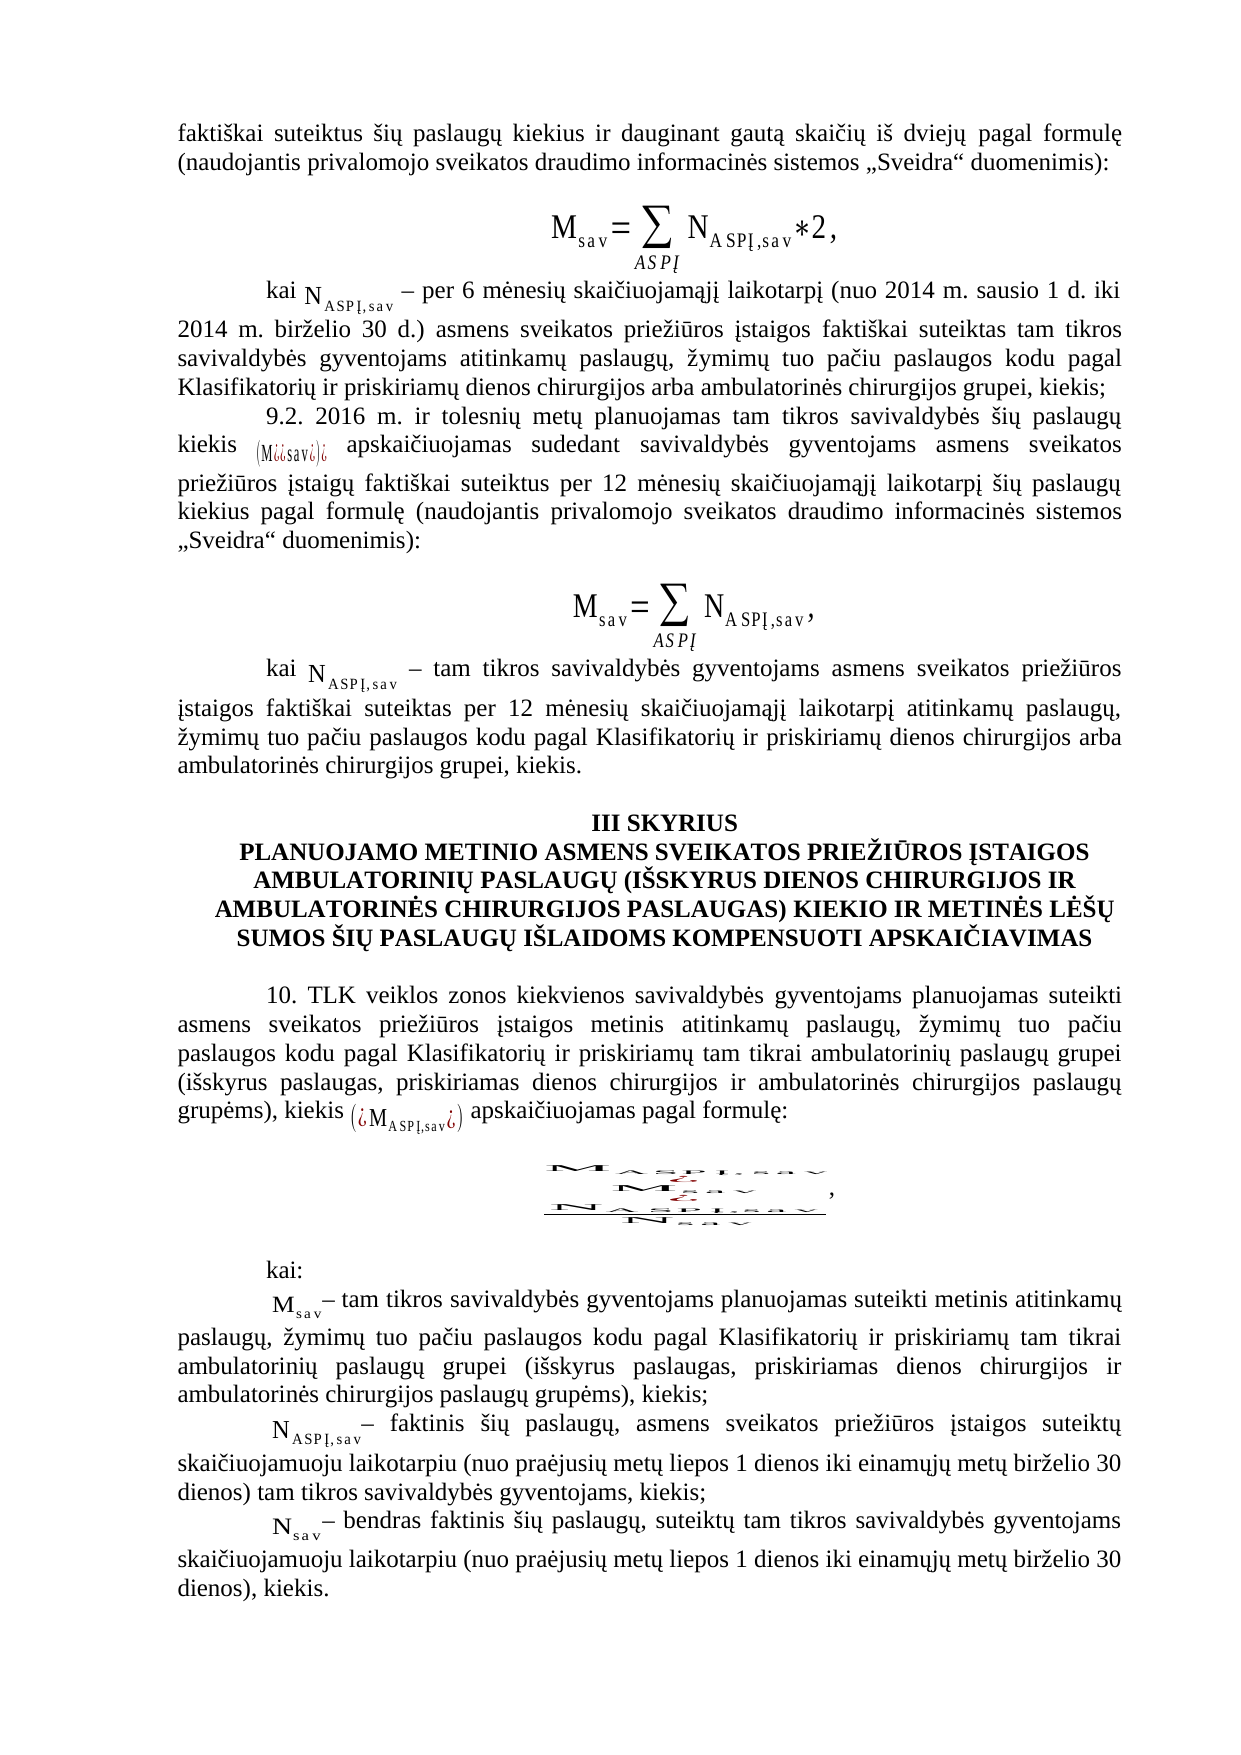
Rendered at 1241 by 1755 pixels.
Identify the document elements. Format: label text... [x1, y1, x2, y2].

text – faktinis šių paslaugų, asmens sveikatos priežiūros įstaigos suteiktų skaičiuojamuoju laikotarpiu (nuo praėjusių metų liepos 1 dienos iki einamųjų metų birželio 30 dienos) tam tikros savivaldybės gyventojams, kiekis; [177, 1408, 1122, 1506]
text PLANUOJAMO METINIO ASMENS SVEIKATOS PRIEŽIŪROS ĮSTAIGOS AMBULATORINIŲ PASLAUGŲ (IŠSKYRUS DIENOS CHIRURGIJOS IR AMBULATORINĖS CHIRURGIJOS PASLAUGAS) KIEKIO IR METINĖS LĖŠŲ SUMOS ŠIŲ PASLAUGŲ IŠLAIDOMS KOMPENSUOTI APSKAIČIAVIMAS [207, 837, 1122, 952]
text kai: [177, 1255, 1122, 1284]
text kai – per 6 mėnesių skaičiuojamąjį laikotarpį (nuo 2014 m. sausio 1 d. iki 2014 m. birželio 30 d.) asmens sveikatos priežiūros įstaigos faktiškai suteiktas tam tikros savivaldybės gyventojams atitinkamų paslaugų, žymimų tuo pačiu paslaugos kodu pagal Klasifikatorių ir priskiriamų dienos chirurgijos arba ambulatorinės chirurgijos grupei, kiekis; [177, 275, 1122, 401]
text 10. TLK veiklos zonos kiekvienos savivaldybės gyventojams planuojamas suteikti asmens sveikatos priežiūros įstaigos metinis atitinkamų paslaugų, žymimų tuo pačiu paslaugos kodu pagal Klasifikatorių ir priskiriamų tam tikrai ambulatorinių paslaugų grupei (išskyrus paslaugas, priskiriamas dienos chirurgijos ir ambulatorinės chirurgijos paslaugų grupėms), kiekis apskaičiuojamas pagal formulę: [177, 980, 1122, 1135]
text III SKYRIUS [207, 808, 1122, 837]
text – tam tikros savivaldybės gyventojams planuojamas suteikti metinis atitinkamų paslaugų, žymimų tuo pačiu paslaugos kodu pagal Klasifikatorių ir priskiriamų tam tikrai ambulatorinių paslaugų grupei (išskyrus paslaugas, priskiriamas dienos chirurgijos ir ambulatorinės chirurgijos paslaugų grupėms), kiekis; [177, 1284, 1122, 1408]
text – bendras faktinis šių paslaugų, suteiktų tam tikros savivaldybės gyventojams skaičiuojamuoju laikotarpiu (nuo praėjusių metų liepos 1 dienos iki einamųjų metų birželio 30 dienos), kiekis. [177, 1506, 1122, 1601]
text , [252, 1164, 1122, 1226]
text faktiškai suteiktus šių paslaugų kiekius ir dauginant gautą skaičių iš dviejų pagal formulę (naudojantis privalomojo sveikatos draudimo informacinės sistemos „Sveidra“ duomenimis): [177, 118, 1122, 176]
text 9.2. 2016 m. ir tolesnių metų planuojamas tam tikros savivaldybės šių paslaugų kiekis apskaičiuojamas sudedant savivaldybės gyventojams asmens sveikatos priežiūros įstaigų faktiškai suteiktus per 12 mėnesių skaičiuojamąjį laikotarpį šių paslaugų kiekius pagal formulę (naudojantis privalomojo sveikatos draudimo informacinės sistemos „Sveidra“ duomenimis): [177, 401, 1122, 554]
text kai – tam tikros savivaldybės gyventojams asmens sveikatos priežiūros įstaigos faktiškai suteiktas per 12 mėnesių skaičiuojamąjį laikotarpį atitinkamų paslaugų, žymimų tuo pačiu paslaugos kodu pagal Klasifikatorių ir priskiriamų dienos chirurgijos arba ambulatorinės chirurgijos grupei, kiekis. [177, 653, 1122, 779]
